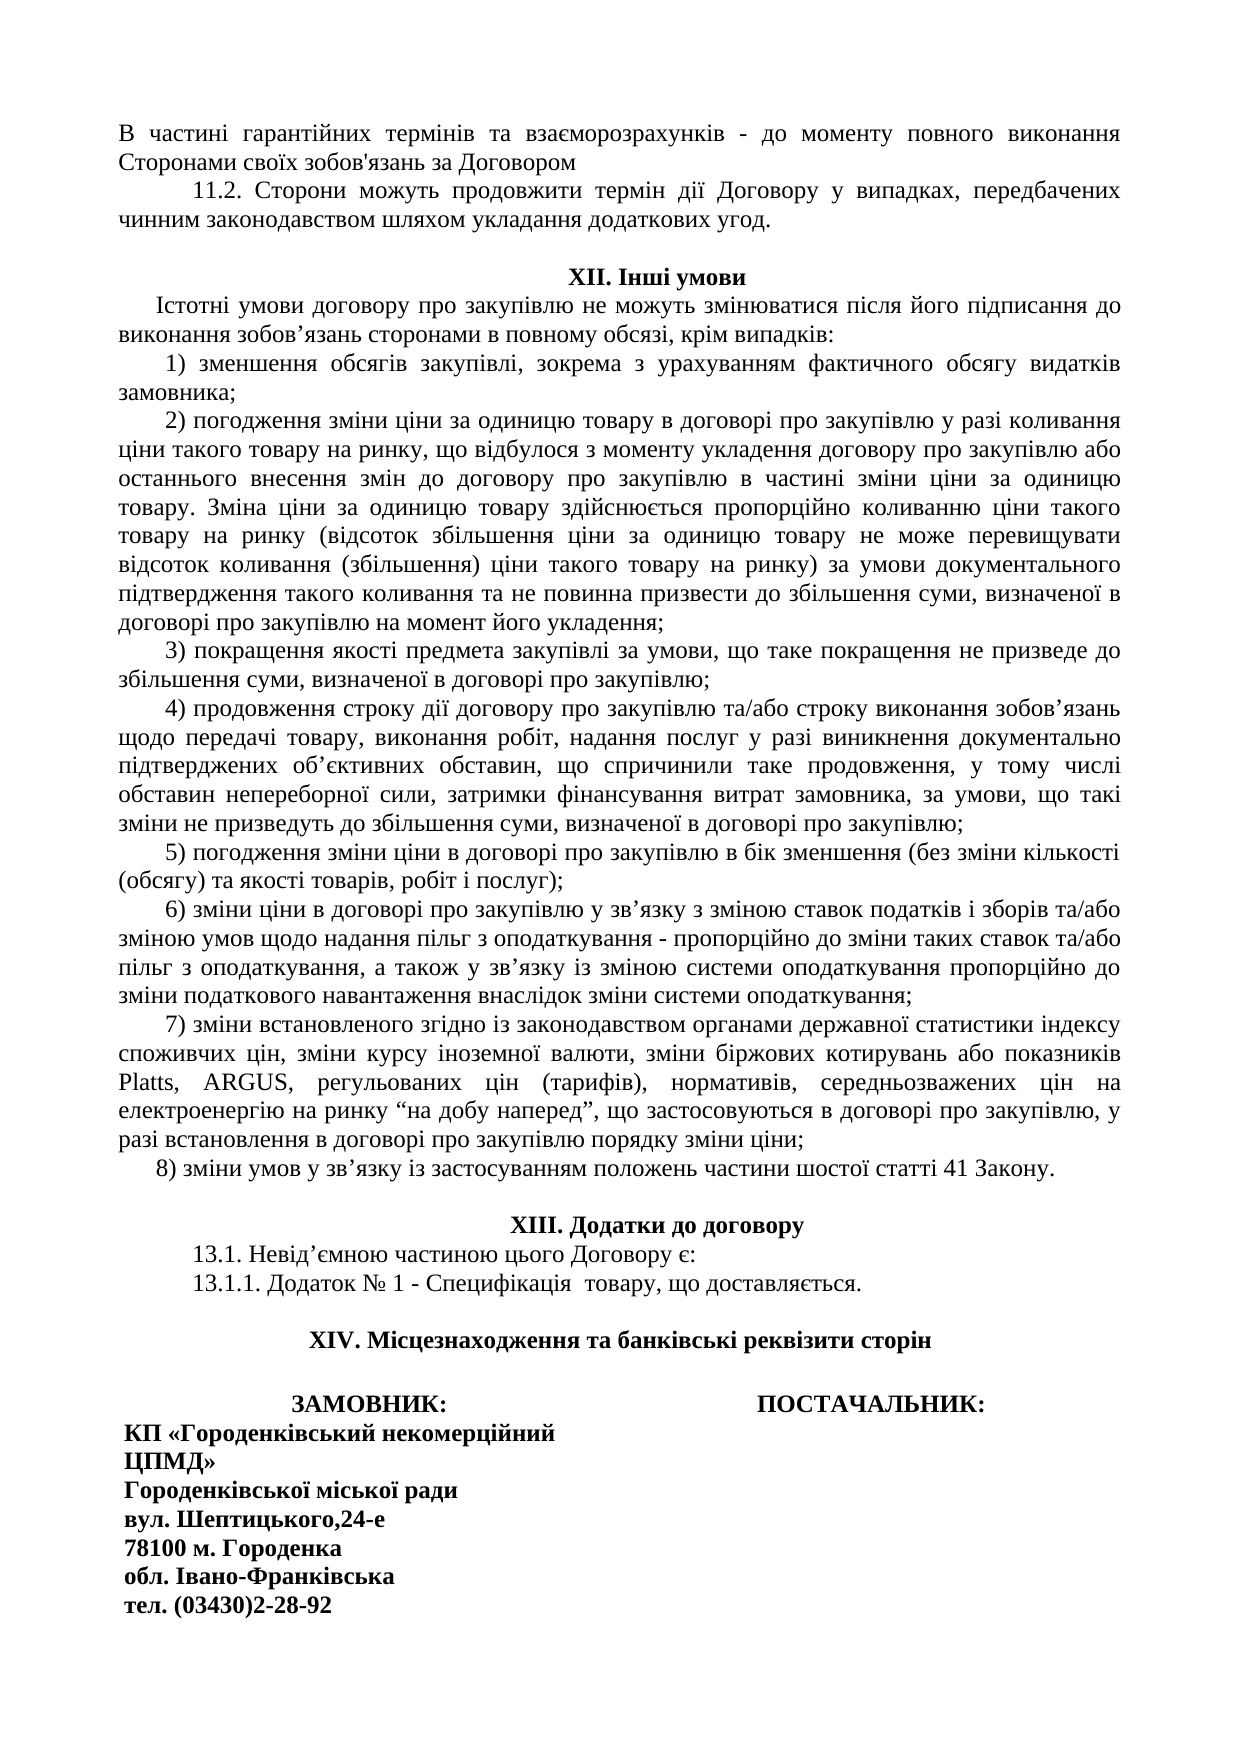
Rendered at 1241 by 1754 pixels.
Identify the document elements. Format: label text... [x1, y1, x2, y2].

text 5) погодження зміни ціни в договорі про закупівлю в бік зменшення (без зміни кількості (обсягу) та якості товарів, робіт і послуг); [118, 837, 1122, 894]
text 6) зміни ціни в договорі про закупівлю у зв’язку з зміною ставок податків і зборів та/або зміною умов щодо надання пільг з оподаткування - пропорційно до зміни таких ставок та/або пільг з оподаткування, а також у зв’язку із зміною системи оподаткування пропорційно до зміни податкового навантаження внаслідок зміни системи оподаткування; [118, 894, 1122, 1009]
text 7) зміни встановленого згідно із законодавством органами державної статистики індексу споживчих цін, зміни курсу іноземної валюти, зміни біржових котирувань або показників Platts, ARGUS, регульованих цін (тарифів), нормативів, середньозважених цін на електроенергію на ринку “на добу наперед”, що застосовуються в договорі про закупівлю, у разі встановлення в договорі про закупівлю порядку зміни ціни; [118, 1009, 1122, 1153]
table_header ЗАМОВНИК: КП «Городенківський некомерційний ЦПМД» Городенківської міської ради вул. Шептицького,24-е 78100 м. Городенка обл. Івано-Франківська тел. (03430)2-28-92 [118, 1383, 620, 1624]
text 11.2. Сторони можуть продовжити термін дії Договору у випадках, передбачених чинним законодавством шляхом укладання додаткових угод. [118, 176, 1122, 233]
table_header ПОСТАЧАЛЬНИК: [620, 1383, 1122, 1624]
text 4) продовження строку дії договору про закупівлю та/або строку виконання зобов’язань щодо передачі товару, виконання робіт, надання послуг у разі виникнення документально підтверджених об’єктивних обставин, що спричинили таке продовження, у тому числі обставин непереборної сили, затримки фінансування витрат замовника, за умови, що такі зміни не призведуть до збільшення суми, визначеної в договорі про закупівлю; [118, 693, 1122, 837]
text ХIIІ. Додатки до договору [118, 1211, 1122, 1239]
subtitle XІІ. Інші умови [118, 262, 1122, 291]
text 13.1. Невід’ємною частиною цього Договору є: [118, 1239, 1122, 1268]
text 1) зменшення обсягів закупівлі, зокрема з урахуванням фактичного обсягу видатків замовника; [118, 348, 1122, 406]
text 8) зміни умов у зв’язку із застосуванням положень частини шостої статті 41 Закону. [118, 1153, 1122, 1182]
text 3) покращення якості предмета закупівлі за умови, що таке покращення не призведе до збільшення суми, визначеної в договорі про закупівлю; [118, 636, 1122, 693]
text 13.1.1. Додаток № 1 - Специфікація товару, що доставляється. [118, 1268, 1122, 1297]
text В частині гарантійних термінів та взаєморозрахунків - до моменту повного виконання Сторонами своїх зобов'язань за Договором [118, 118, 1122, 176]
text 2) погодження зміни ціни за одиницю товару в договорі про закупівлю у разі коливання ціни такого товару на ринку, що відбулося з моменту укладення договору про закупівлю або останнього внесення змін до договору про закупівлю в частині зміни ціни за одиницю товару. Зміна ціни за одиницю товару здійснюється пропорційно коливанню ціни такого товару на ринку (відсоток збільшення ціни за одиницю товару не може перевищувати відсоток коливання (збільшення) ціни такого товару на ринку) за умови документального підтвердження такого коливання та не повинна призвести до збільшення суми, визначеної в договорі про закупівлю на момент його укладення; [118, 406, 1122, 636]
text Істотні умови договору про закупівлю не можуть змінюватися після його підписання до виконання зобов’язань сторонами в повному обсязі, крім випадків: [118, 291, 1122, 348]
subtitle XІV. Місцезнаходження та банківські реквізити сторін [118, 1326, 1122, 1354]
